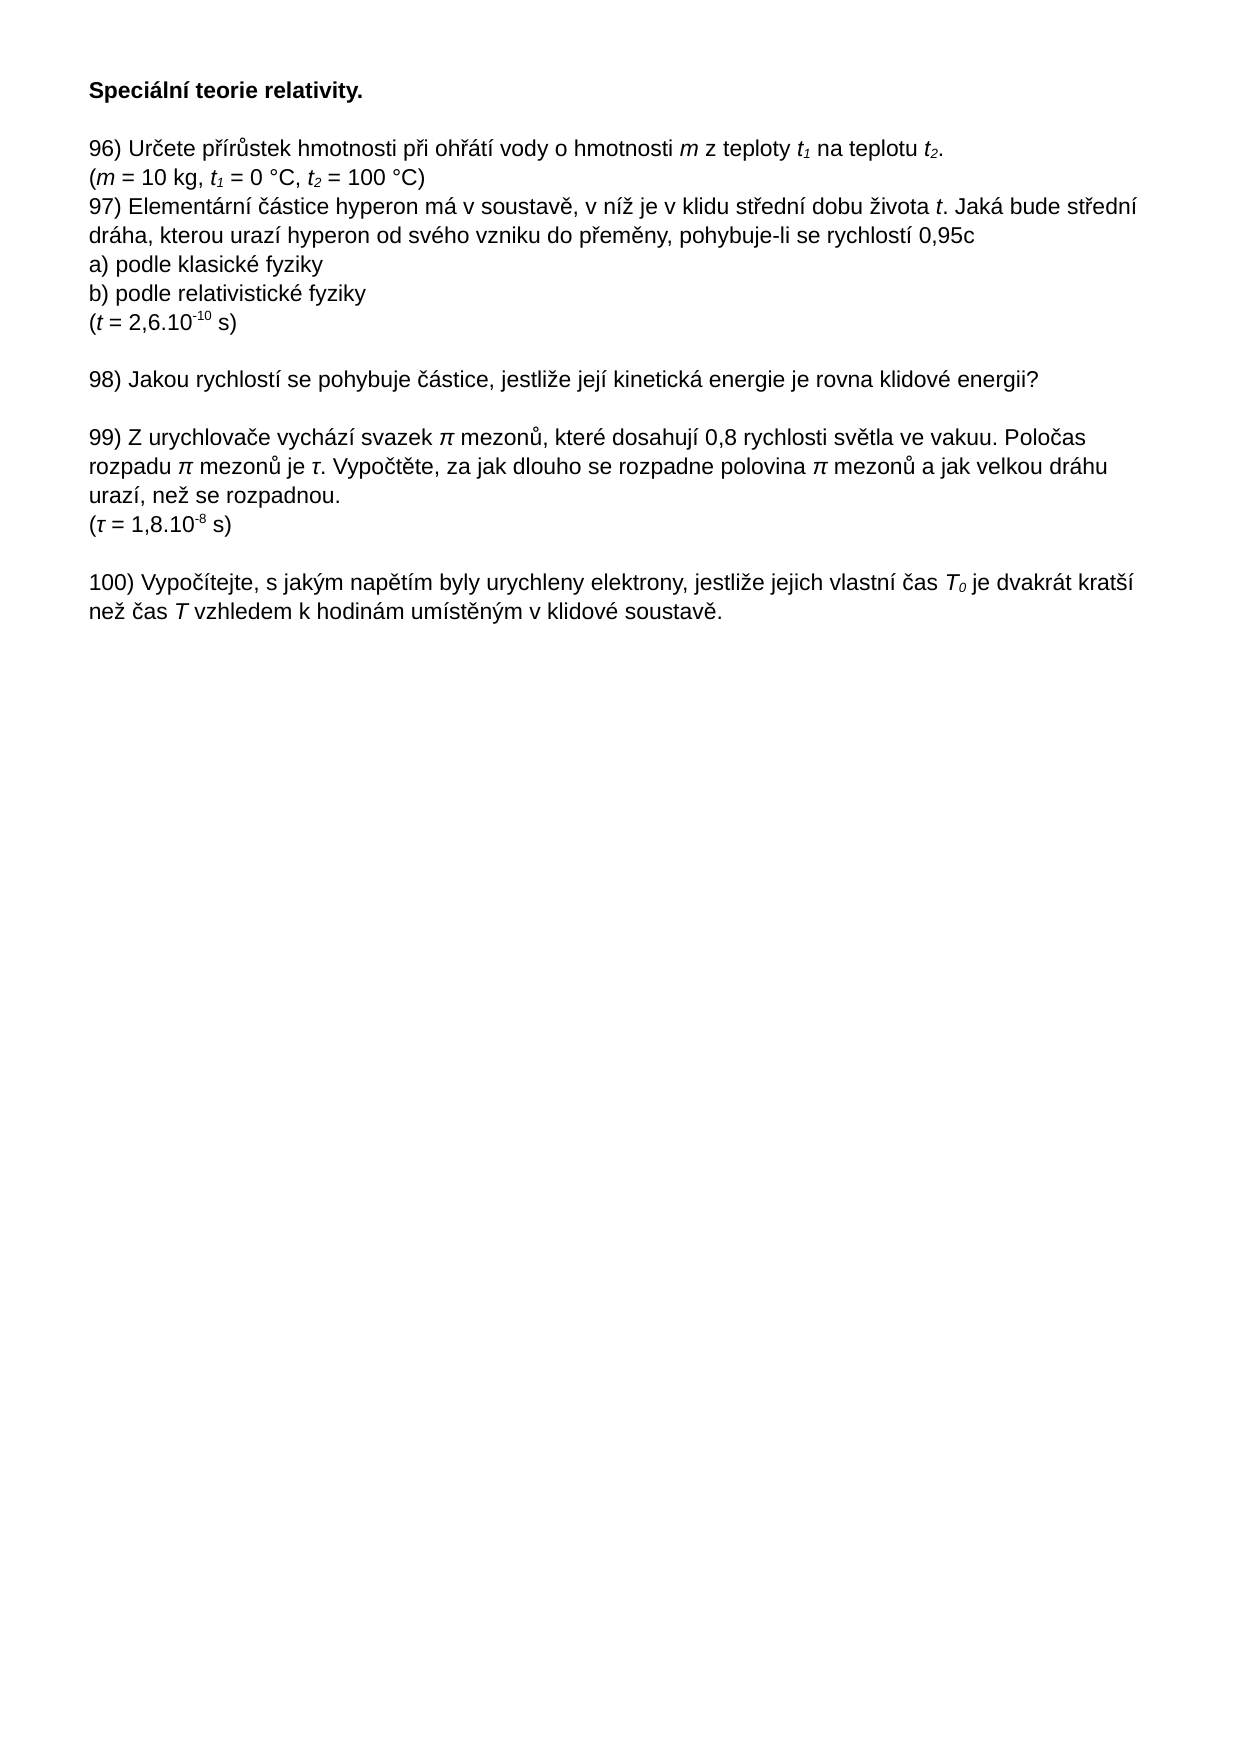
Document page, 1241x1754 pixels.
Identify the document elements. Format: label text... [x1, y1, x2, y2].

list Speciální teorie relativity. [88, 77, 1152, 103]
text 98) Jakou rychlostí se pohybuje částice, jestliže její kinetická energie je rovna klidové energii? [88, 366, 1152, 393]
text (t = 2,6.10-10 s) [88, 308, 1152, 335]
text (τ = 1,8.10-8 s) [88, 511, 1152, 537]
text a) podle klasické fyziky [88, 251, 1152, 277]
text b) podle relativistické fyziky [88, 279, 1152, 306]
text 97) Elementární částice hyperon má v soustavě, v níž je v klidu střední dobu života t. Jaká bude střední dráha, kterou urazí hyperon od svého vzniku do přeměny, pohybuje-li se rychlostí 0,95c [88, 193, 1152, 248]
text 99) Z urychlovače vychází svazek π mezonů, které dosahují 0,8 rychlosti světla ve vakuu. Poločas rozpadu π mezonů je τ. Vypočtěte, za jak dlouho se rozpadne polovina π mezonů a jak velkou dráhu urazí, než se rozpadnou. [88, 424, 1152, 508]
text 100) Vypočítejte, s jakým napětím byly urychleny elektrony, jestliže jejich vlastní čas T0 je dvakrát kratší než čas T vzhledem k hodinám umístěným v klidové soustavě. [88, 569, 1152, 624]
text 96) Určete přírůstek hmotnosti při ohřátí vody o hmotnosti m z teploty t1 na teplotu t2. [88, 135, 1152, 161]
text (m = 10 kg, t1 = 0 °C, t2 = 100 °C) [88, 164, 1152, 190]
